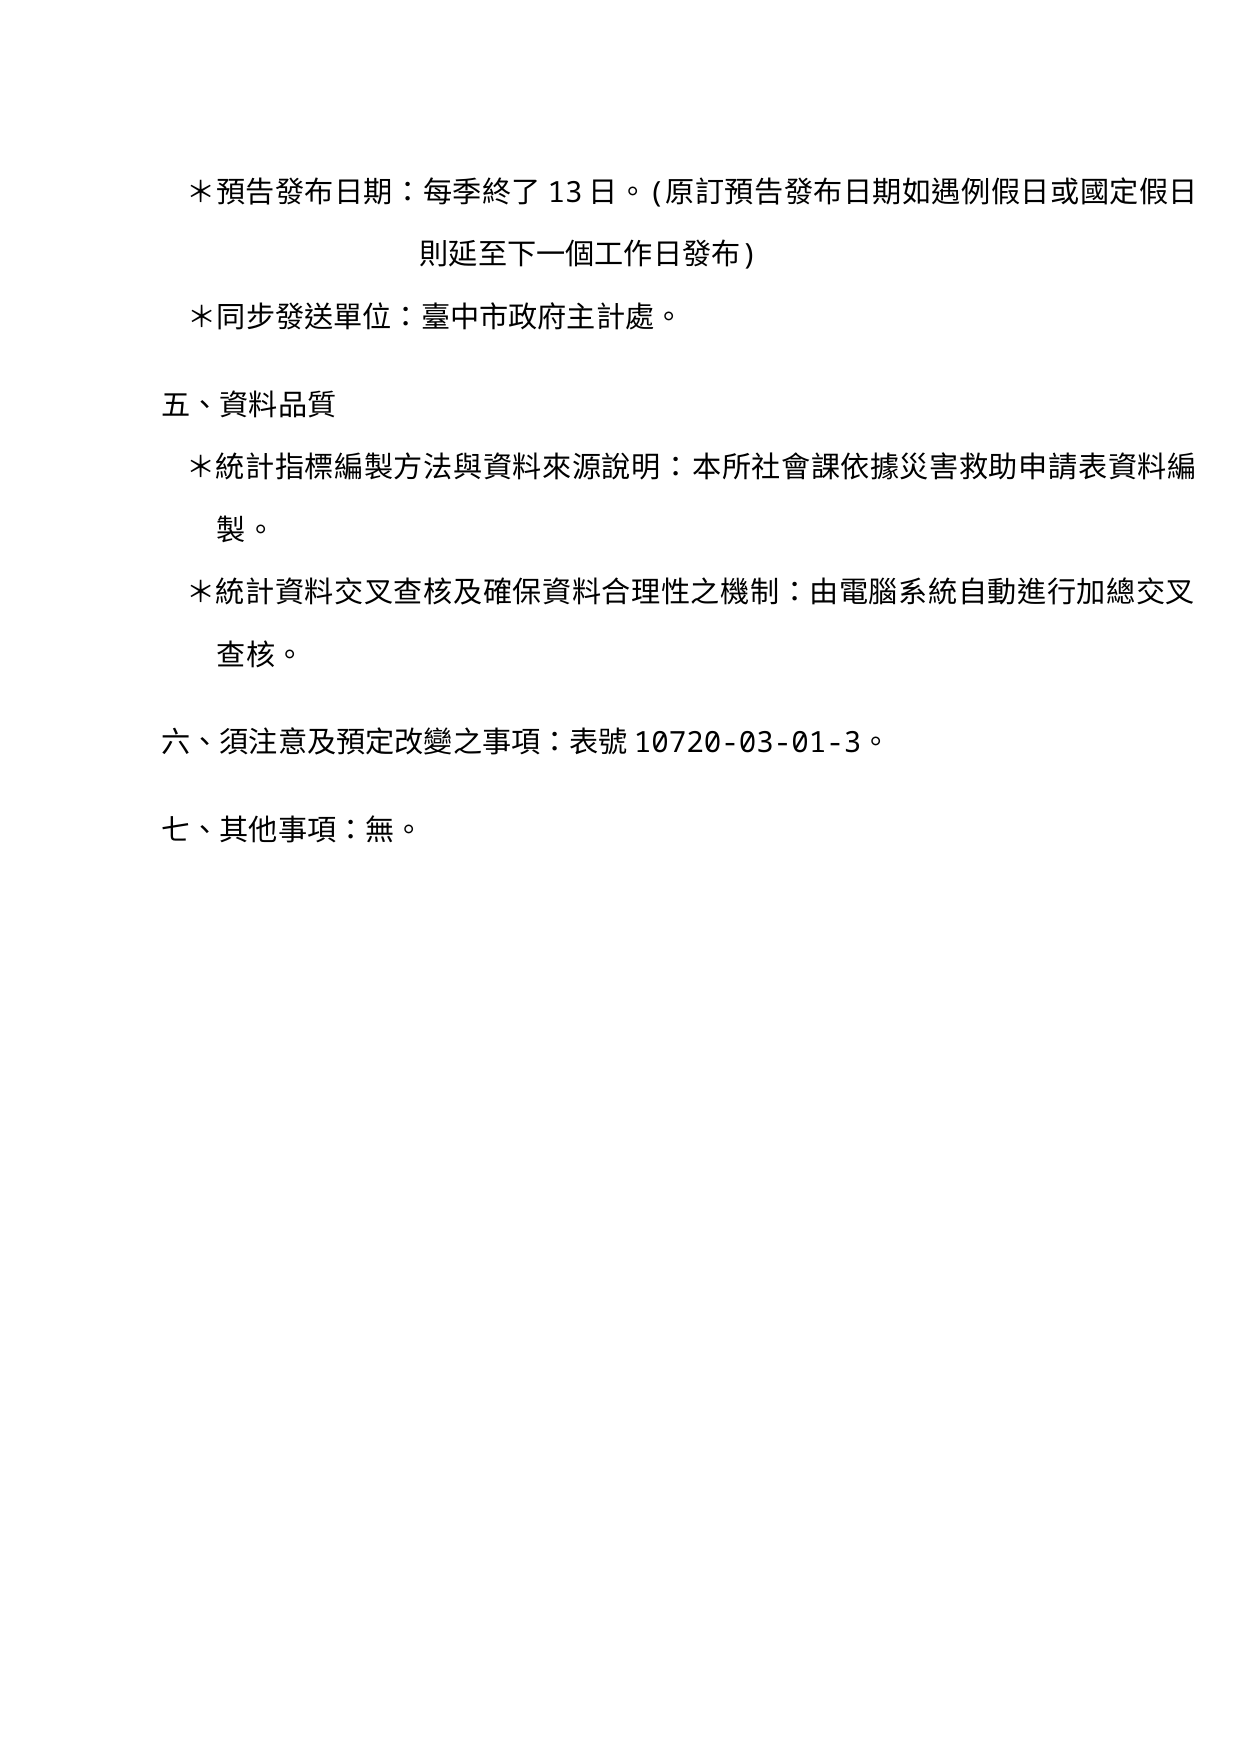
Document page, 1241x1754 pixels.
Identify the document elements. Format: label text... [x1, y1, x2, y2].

table_header 統計資料背景說明 資料種類：社會救助統計 資料項目：臺中市沙鹿區遭受災害救助情形 發布及編製機關單位 ＊發布機關、單位：臺中市沙鹿區公所會計室 ＊編製單位：臺中市沙鹿區公所社會課 ＊聯絡電話：04-26634302 ＊傳真：04-26634161 ＊電子信箱：hsu61@taichung.gov.tw 二、發布形式 口頭： （ ）記者會或說明會 書面： （ ）新聞稿 （V）報表 （ ）書刊，刊名： ＊電子媒體： （V）線上書刊及資料庫，網址： http://govstat.taichung.gov.tw/TCSTAT/Page/kcg01_2.aspx?Mid1=387630000A （ ）磁片 （ ）光碟片 （ ）其他 三、資料範圍、週期及時效 ＊統計地區範圍及對象：凡在本區轄內遭遇重大災害損失，予以救助者，均為統計對象。 ＊統計標準時間： (一)第1季以1至3月、第2季以4至6月、第3季以7至9月、第4季以10至12月災害款項發放後之災害發生事實為準。 (二)遇重大災害發生時得隨時要求提供資料。 ＊統計項目定義： (一)所數：指災害發生時，本區實際開設收容場所總數。 (二)臨時收容災民：指因災無處容身，由區公所提供臨時居住地點暫時收容安置者。 (三)死亡：指因災致死或因災致重傷，於災害發生之日起30日內死亡者（符合死亡災害救助發放對象者）。 (四)失蹤：指因災致行蹤不明者。 (五)重傷：指因災致重傷或未致重傷，必須緊急救護住院治療，自住院之日起15日內(住院期間)所發生醫療費用總額達重傷救助金金額者。 (六)其他：指上述4種災民以外，因災而需給予搶救或善後處理及提供膳食口糧等其他必要之被救助人員（含空投）。 (七)住屋毀損安遷救助：指因災致住屋毀損達不堪居住程度之住戶。 (八)財物受損影響生計者：指住屋遭水災、水淹或火災等災害，財物受損影響生計者。 (九)救助金額：指因災死亡、失蹤、重傷、住屋毀損或財物受損影響生計者，依據各項「災害救助種類及標準」所發放之金額及實物。 (十)原住民戶之認定如下： 1.戶長為原住民者視為原住民戶。 2.戶長非原住民，如戶內原住民人口數較多時則判定為原住民戶。如原住民與非原住民之人口數相等時，則以年齡較長者是否具原住民身分判定為原住民戶或非原住民戶。 (十一)原住民之認定：依原住民身分法，具原住民身分者即予以統計，而不論其是否隸屬於原住民戶。 ＊統計單位：人、戶、元。 ＊統計分類：依「收容所」、「受災人數」、「住屋毀損安遷救助」、「財物受損影響生計者」及「救助金額」分。 ＊發布週期：季。 ＊時效：13日。 ＊資料變革：無。 四、公開資料發布訊息 ＊預告發布日期：每季終了13日。(原訂預告發布日期如遇例假日或國定假日則延至下一個工作日發布) ＊同步發送單位：臺中市政府主計處。 五、資料品質 ＊統計指標編製方法與資料來源說明：本所社會課依據災害救助申請表資料編製。 ＊統計資料交叉查核及確保資料合理性之機制：由電腦系統自動進行加總交叉查核。 六、須注意及預定改變之事項：表號10720-03-01-3。 七、其他事項：無。 [150, 148, 1209, 848]
